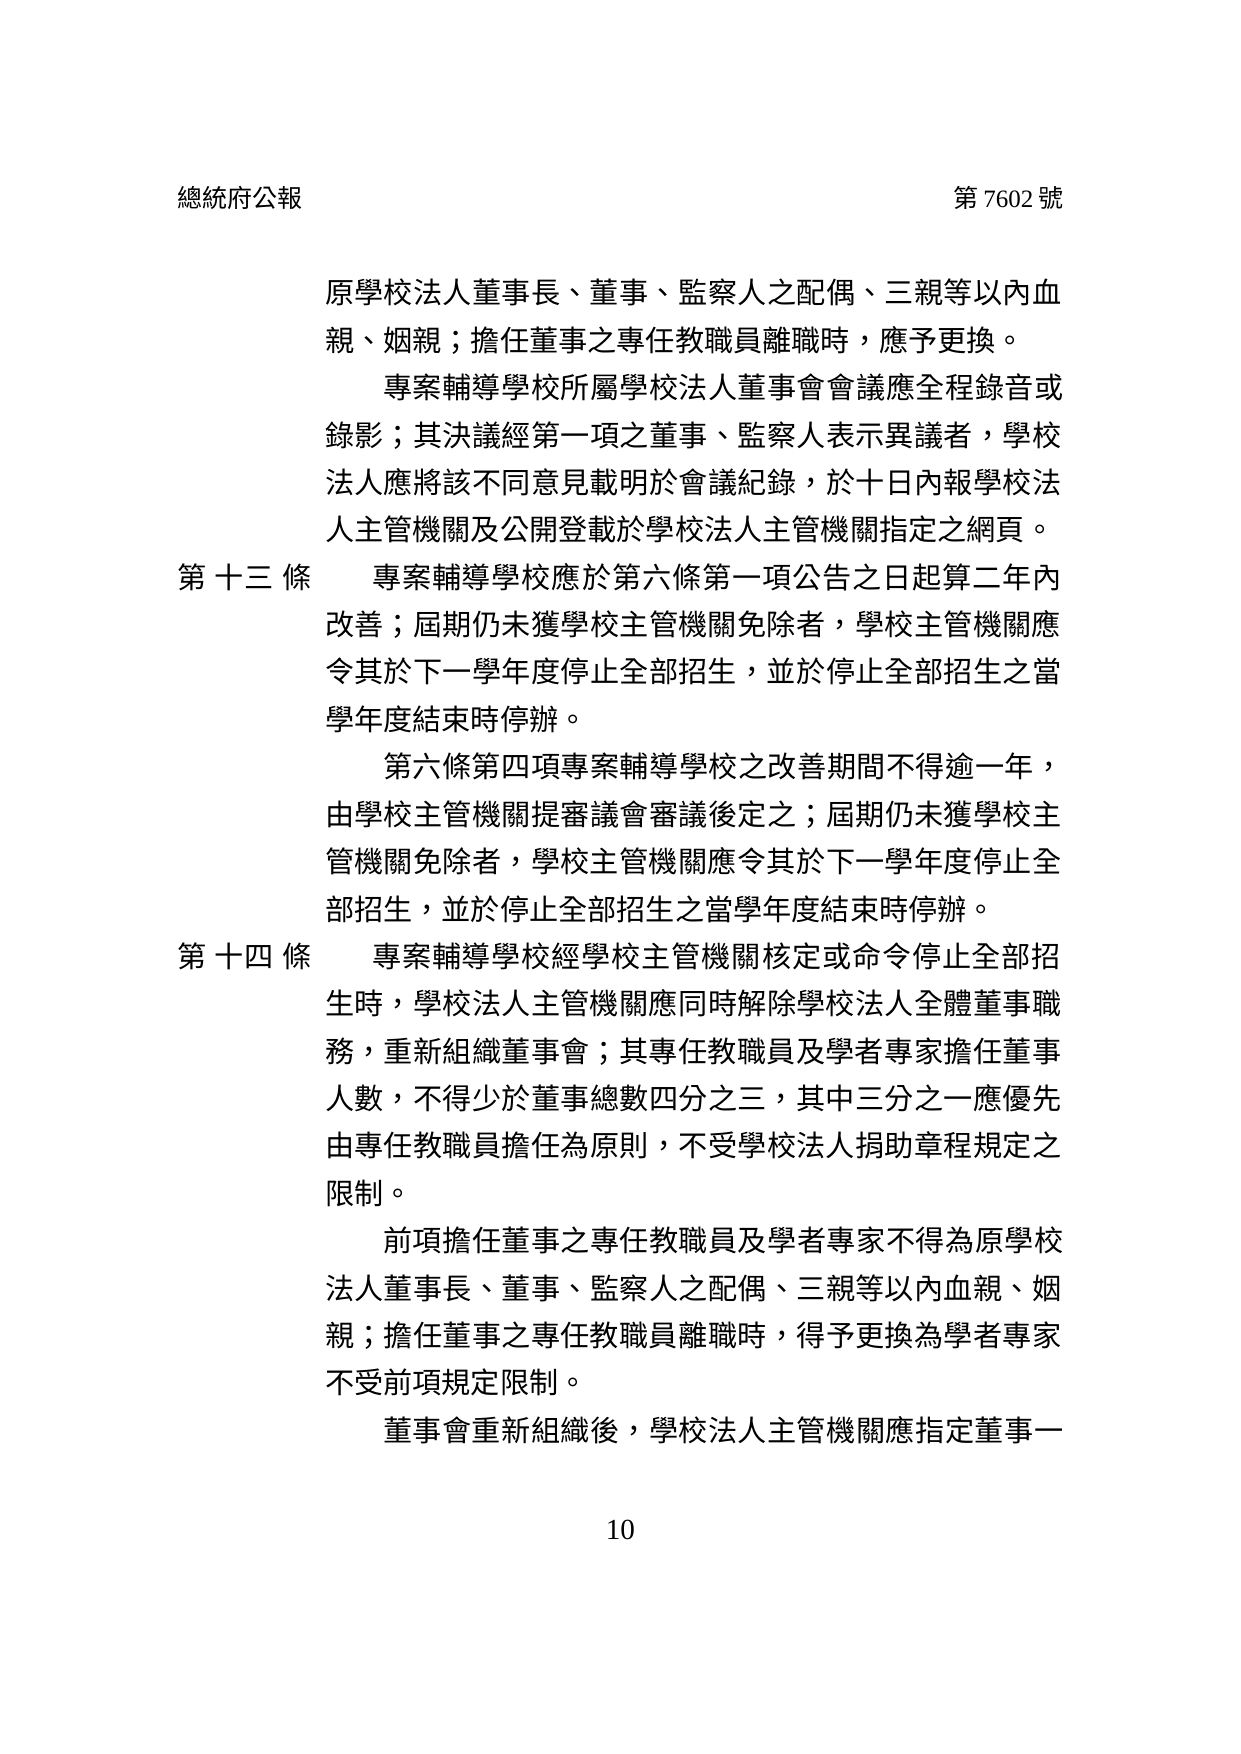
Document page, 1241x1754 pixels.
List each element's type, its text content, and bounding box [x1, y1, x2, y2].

text 第 十四 條 專案輔導學校經學校主管機關核定或命令停止全部招生時，學校法人主管機關應同時解除學校法人全體董事職務，重新組織董事會；其專任教職員及學者專家擔任董事人數，不得少於董事總數四分之三，其中三分之一應優先由專任教職員擔任為原則，不受學校法人捐助章程規定之限制。 [177, 929, 1063, 1214]
text 專案輔導學校所屬學校法人董事會會議應全程錄音或錄影；其決議經第一項之董事、監察人表示異議者，學校法人應將該不同意見載明於會議紀錄，於十日內報學校法人主管機關及公開登載於學校法人主管機關指定之網頁。 [325, 361, 1063, 550]
text 原學校法人董事長、董事、監察人之配偶、三親等以內血親、姻親；擔任董事之專任教職員離職時，應予更換。 [325, 266, 1063, 361]
text 第 十三 條 專案輔導學校應於第六條第一項公告之日起算二年內改善；屆期仍未獲學校主管機關免除者，學校主管機關應令其於下一學年度停止全部招生，並於停止全部招生之當學年度結束時停辦。 [177, 550, 1063, 740]
text 第六條第四項專案輔導學校之改善期間不得逾一年，由學校主管機關提審議會審議後定之；屆期仍未獲學校主管機關免除者，學校主管機關應令其於下一學年度停止全部招生，並於停止全部招生之當學年度結束時停辦。 [325, 740, 1063, 929]
text 董事會重新組織後，學校法人主管機關應指定董事一 [325, 1403, 1063, 1451]
text 前項擔任董事之專任教職員及學者專家不得為原學校法人董事長、董事、監察人之配偶、三親等以內血親、姻親；擔任董事之專任教職員離職時，得予更換為學者專家，不受前項規定限制。 [325, 1214, 1063, 1403]
